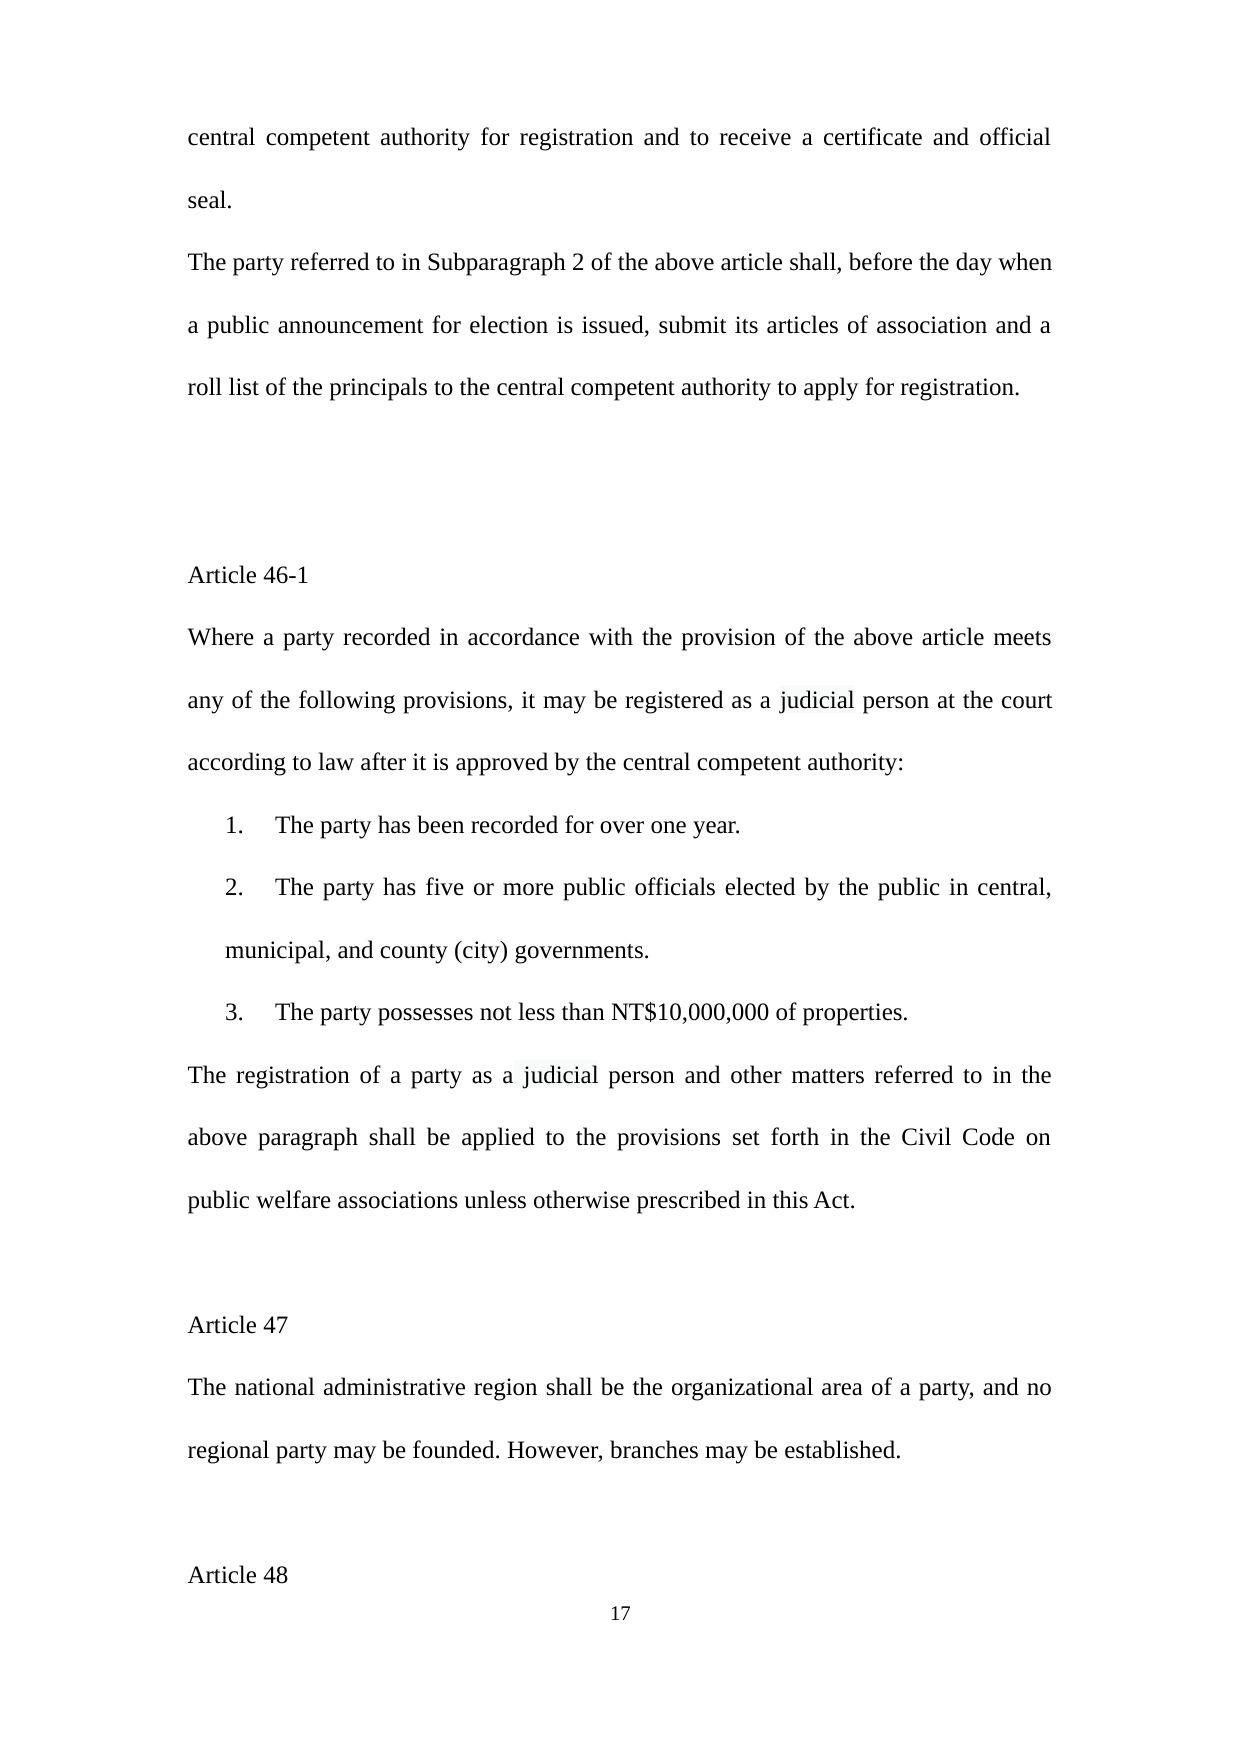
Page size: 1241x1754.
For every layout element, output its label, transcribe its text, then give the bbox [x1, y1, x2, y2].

list The party possesses not less than NT$10,000,000 of properties. [225, 970, 1053, 1032]
list The party has been recorded for over one year. [225, 782, 1053, 845]
text The party referred to in Subparagraph 2 of the above article shall, before the day when a public announcement for election is issued, submit its articles of association and a roll list of the principals to the central competent authority to apply for registration. [187, 220, 1053, 407]
text Article 48 [187, 1532, 1053, 1595]
text central competent authority for registration and to receive a certificate and official seal. [187, 95, 1053, 220]
list The party has five or more public officials elected by the public in central, municipal, and county (city) governments. [225, 845, 1053, 970]
text Article 46-1 [187, 532, 1053, 595]
text Article 47 [187, 1282, 1053, 1345]
text Where a party recorded in accordance with the provision of the above article meets any of the following provisions, it may be registered as a judicial person at the court according to law after it is approved by the central competent authority: [187, 595, 1053, 782]
text The national administrative region shall be the organizational area of a party, and no regional party may be founded. However, branches may be established. [187, 1345, 1053, 1470]
text The registration of a party as a judicial person and other matters referred to in the above paragraph shall be applied to the provisions set forth in the Civil Code on public welfare associations unless otherwise prescribed in this Act. [187, 1032, 1053, 1220]
